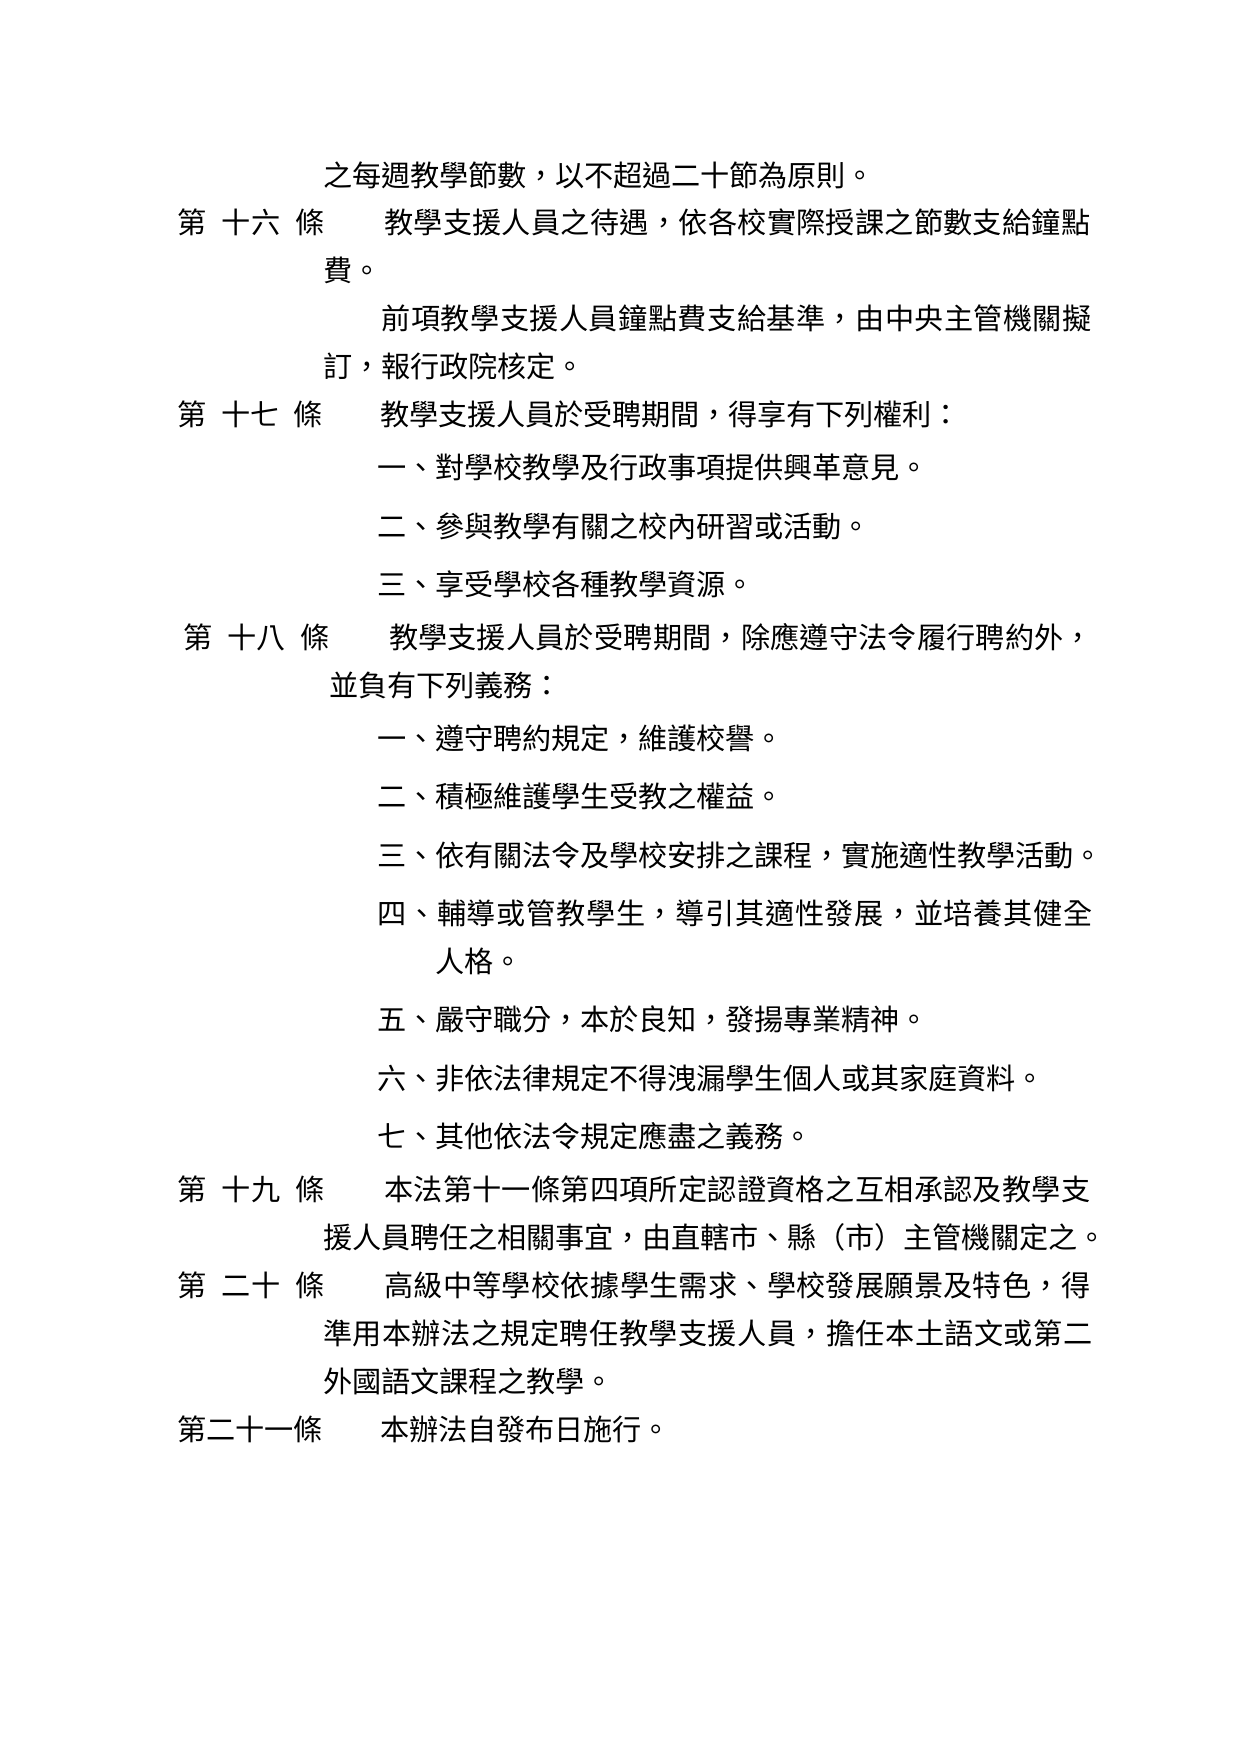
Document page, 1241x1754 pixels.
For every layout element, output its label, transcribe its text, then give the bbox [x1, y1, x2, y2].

text 二、積極維護學生受教之權益。 [377, 769, 1092, 817]
text 七、其他依法令規定應盡之義務。 [377, 1109, 1092, 1157]
text 第 十八 條 教學支援人員於受聘期間，除應遵守法令履行聘約外，並負有下列義務： [183, 610, 1092, 706]
text 前項教學支援人員鐘點費支給基準，由中央主管機關擬訂，報行政院核定。 [323, 291, 1092, 387]
text 二、參與教學有關之校內研習或活動。 [377, 499, 1092, 547]
text 第 十六 條 教學支援人員之待遇，依各校實際授課之節數支給鐘點費。 [177, 196, 1092, 291]
text 六、非依法律規定不得洩漏學生個人或其家庭資料。 [377, 1051, 1092, 1099]
text 第 十九 條 本法第十一條第四項所定認證資格之互相承認及教學支援人員聘任之相關事宜，由直轄市、縣（市）主管機關定之。 [177, 1162, 1092, 1258]
text 第二十一條 本辦法自發布日施行。 [177, 1402, 1092, 1450]
text 第 十七 條 教學支援人員於受聘期間，得享有下列權利： [177, 387, 1092, 435]
text 四、輔導或管教學生，導引其適性發展，並培養其健全人格。 [377, 886, 1092, 982]
text 一、對學校教學及行政事項提供興革意見。 [377, 440, 1092, 488]
text 第 二十 條 高級中等學校依據學生需求、學校發展願景及特色，得準用本辦法之規定聘任教學支援人員，擔任本土語文或第二外國語文課程之教學。 [177, 1258, 1092, 1402]
text 三、依有關法令及學校安排之課程，實施適性教學活動。 [377, 828, 1092, 876]
text 三、享受學校各種教學資源。 [377, 557, 1092, 605]
text 之每週教學節數，以不超過二十節為原則。 [177, 148, 1092, 196]
text 一、遵守聘約規定，維護校譽。 [377, 711, 1092, 759]
text 五、嚴守職分，本於良知，發揚專業精神。 [377, 992, 1092, 1040]
